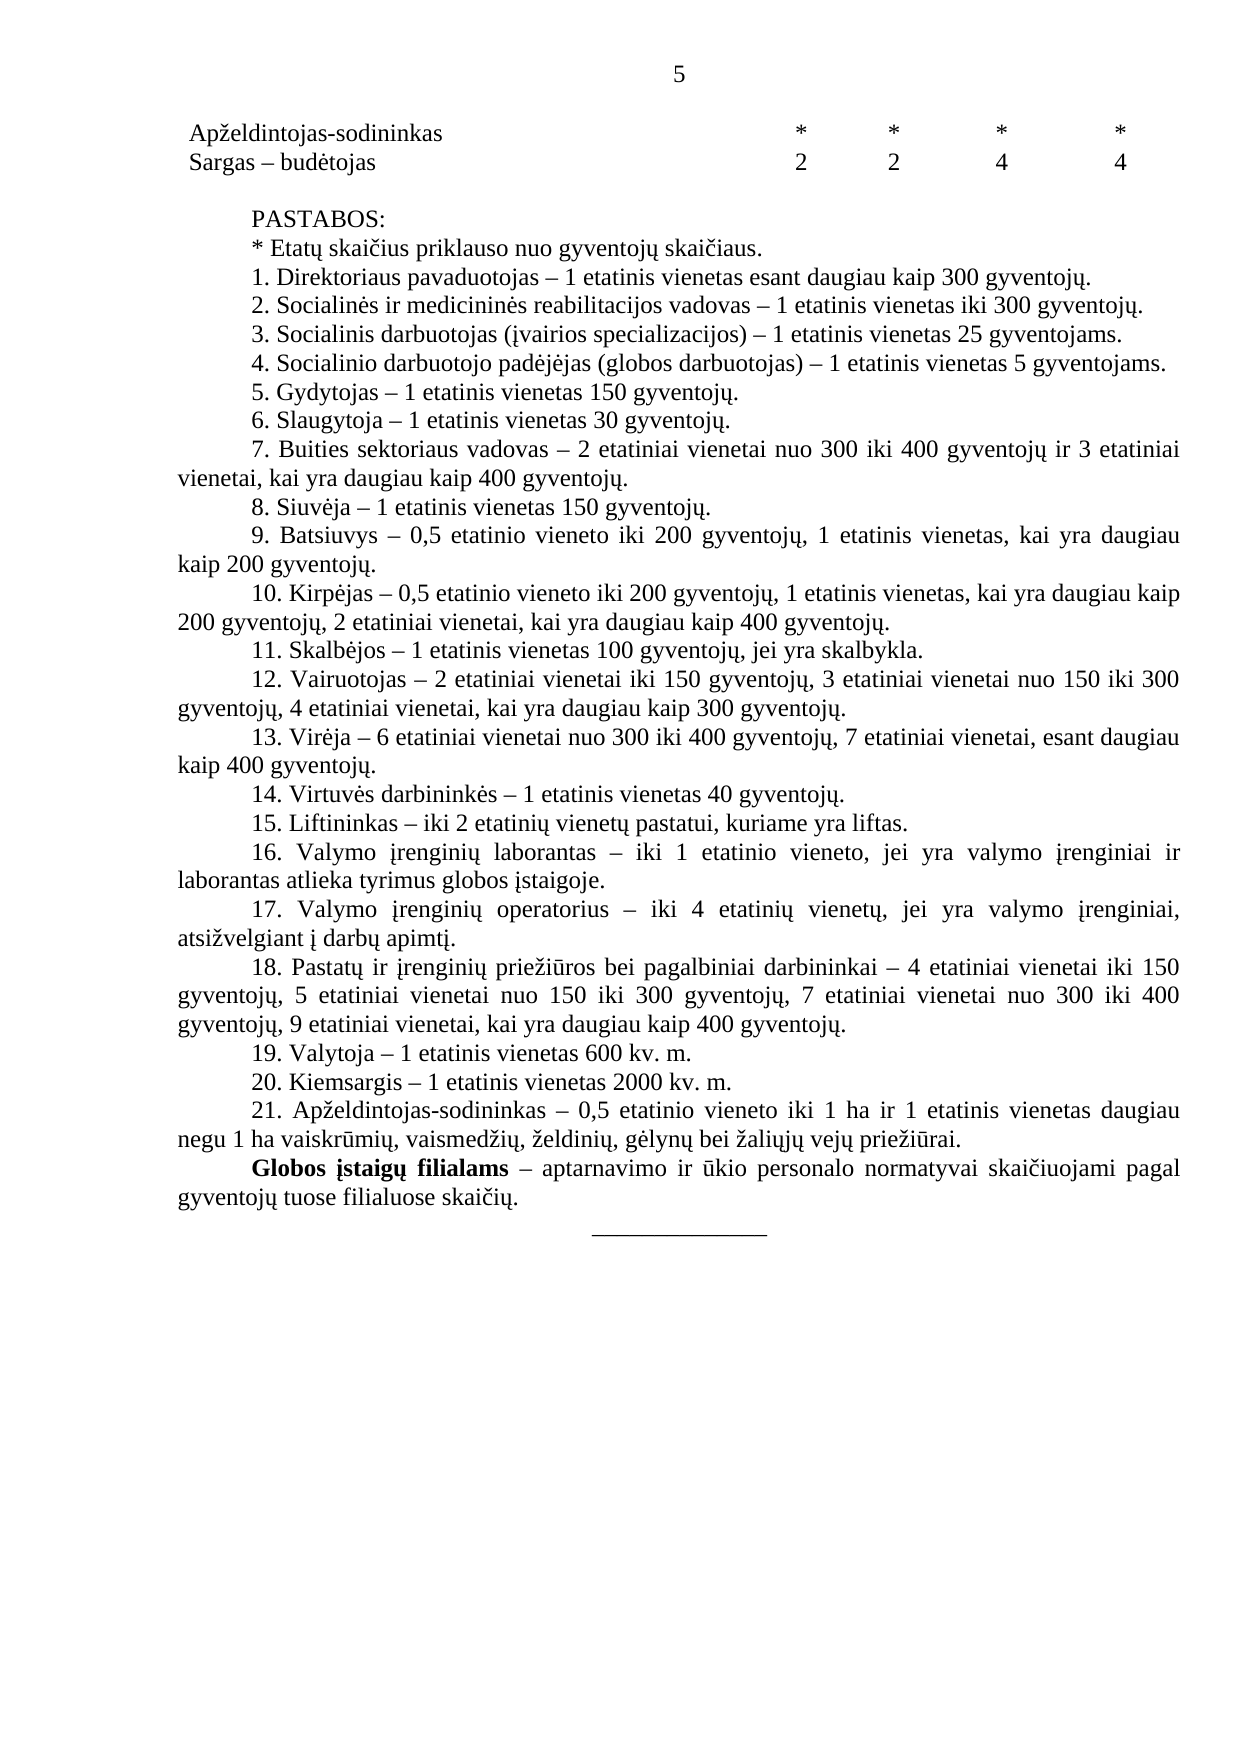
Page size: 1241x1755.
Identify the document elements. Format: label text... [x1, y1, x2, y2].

table_cell 2 [876, 147, 984, 176]
table_cell * [784, 118, 876, 147]
text 2. Socialinės ir medicininės reabilitacijos vadovas – 1 etatinis vienetas iki 300 gyventojų. [177, 291, 1181, 319]
text Globos įstaigų filialams – aptarnavimo ir ūkio personalo normatyvai skaičiuojami pagal gyventojų tuose filialuose skaičių. [177, 1153, 1181, 1211]
text 17. Valymo įrenginių operatorius – iki 4 etatinių vienetų, jei yra valymo įrenginiai, atsižvelgiant į darbų apimtį. [177, 894, 1181, 952]
table_cell Sargas – budėtojas [177, 147, 784, 176]
text 15. Liftininkas – iki 2 etatinių vienetų pastatui, kuriame yra liftas. [177, 808, 1181, 837]
text 3. Socialinis darbuotojas (įvairios specializacijos) – 1 etatinis vienetas 25 gyventojams. [177, 319, 1181, 348]
table_cell 2 [784, 147, 876, 176]
text * Etatų skaičius priklauso nuo gyventojų skaičiaus. [177, 233, 1181, 262]
text 1. Direktoriaus pavaduotojas – 1 etatinis vienetas esant daugiau kaip 300 gyventojų. [177, 262, 1181, 291]
table_cell 4 [1103, 147, 1209, 176]
text ______________ [177, 1211, 1181, 1239]
text 7. Buities sektoriaus vadovas – 2 etatiniai vienetai nuo 300 iki 400 gyventojų ir 3 etatiniai vienetai, kai yra daugiau kaip 400 gyventojų. [177, 434, 1181, 492]
text 12. Vairuotojas – 2 etatiniai vienetai iki 150 gyventojų, 3 etatiniai vienetai nuo 150 iki 300 gyventojų, 4 etatiniai vienetai, kai yra daugiau kaip 300 gyventojų. [177, 664, 1181, 722]
text Pastabos: [177, 204, 1181, 233]
table_cell 4 [984, 147, 1103, 176]
text 18. Pastatų ir įrenginių priežiūros bei pagalbiniai darbininkai – 4 etatiniai vienetai iki 150 gyventojų, 5 etatiniai vienetai nuo 150 iki 300 gyventojų, 7 etatiniai vienetai nuo 300 iki 400 gyventojų, 9 etatiniai vienetai, kai yra daugiau kaip 400 gyventojų. [177, 952, 1181, 1038]
table_cell * [984, 118, 1103, 147]
table_cell * [876, 118, 984, 147]
text 9. Batsiuvys – 0,5 etatinio vieneto iki 200 gyventojų, 1 etatinis vienetas, kai yra daugiau kaip 200 gyventojų. [177, 521, 1181, 578]
text 20. Kiemsargis – 1 etatinis vienetas 2000 kv. m. [177, 1067, 1181, 1096]
text 4. Socialinio darbuotojo padėjėjas (globos darbuotojas) – 1 etatinis vienetas 5 gyventojams. [177, 348, 1181, 377]
text 19. Valytoja – 1 etatinis vienetas 600 kv. m. [177, 1038, 1181, 1067]
text 16. Valymo įrenginių laborantas – iki 1 etatinio vieneto, jei yra valymo įrenginiai ir laborantas atlieka tyrimus globos įstaigoje. [177, 837, 1181, 894]
text 11. Skalbėjos – 1 etatinis vienetas 100 gyventojų, jei yra skalbykla. [177, 636, 1181, 664]
text 14. Virtuvės darbininkės – 1 etatinis vienetas 40 gyventojų. [177, 779, 1181, 808]
table_cell * [1103, 118, 1209, 147]
text 21. Apželdintojas-sodininkas – 0,5 etatinio vieneto iki 1 ha ir 1 etatinis vienetas daugiau negu 1 ha vaiskrūmių, vaismedžių, želdinių, gėlynų bei žaliųjų vejų priežiūrai. [177, 1096, 1181, 1153]
table_cell Apželdintojas-sodininkas [177, 118, 784, 147]
text 6. Slaugytoja – 1 etatinis vienetas 30 gyventojų. [177, 406, 1181, 434]
text 8. Siuvėja – 1 etatinis vienetas 150 gyventojų. [177, 492, 1181, 521]
text 13. Virėja – 6 etatiniai vienetai nuo 300 iki 400 gyventojų, 7 etatiniai vienetai, esant daugiau kaip 400 gyventojų. [177, 722, 1181, 779]
text 10. Kirpėjas – 0,5 etatinio vieneto iki 200 gyventojų, 1 etatinis vienetas, kai yra daugiau kaip 200 gyventojų, 2 etatiniai vienetai, kai yra daugiau kaip 400 gyventojų. [177, 578, 1181, 636]
text 5. Gydytojas – 1 etatinis vienetas 150 gyventojų. [177, 377, 1181, 406]
